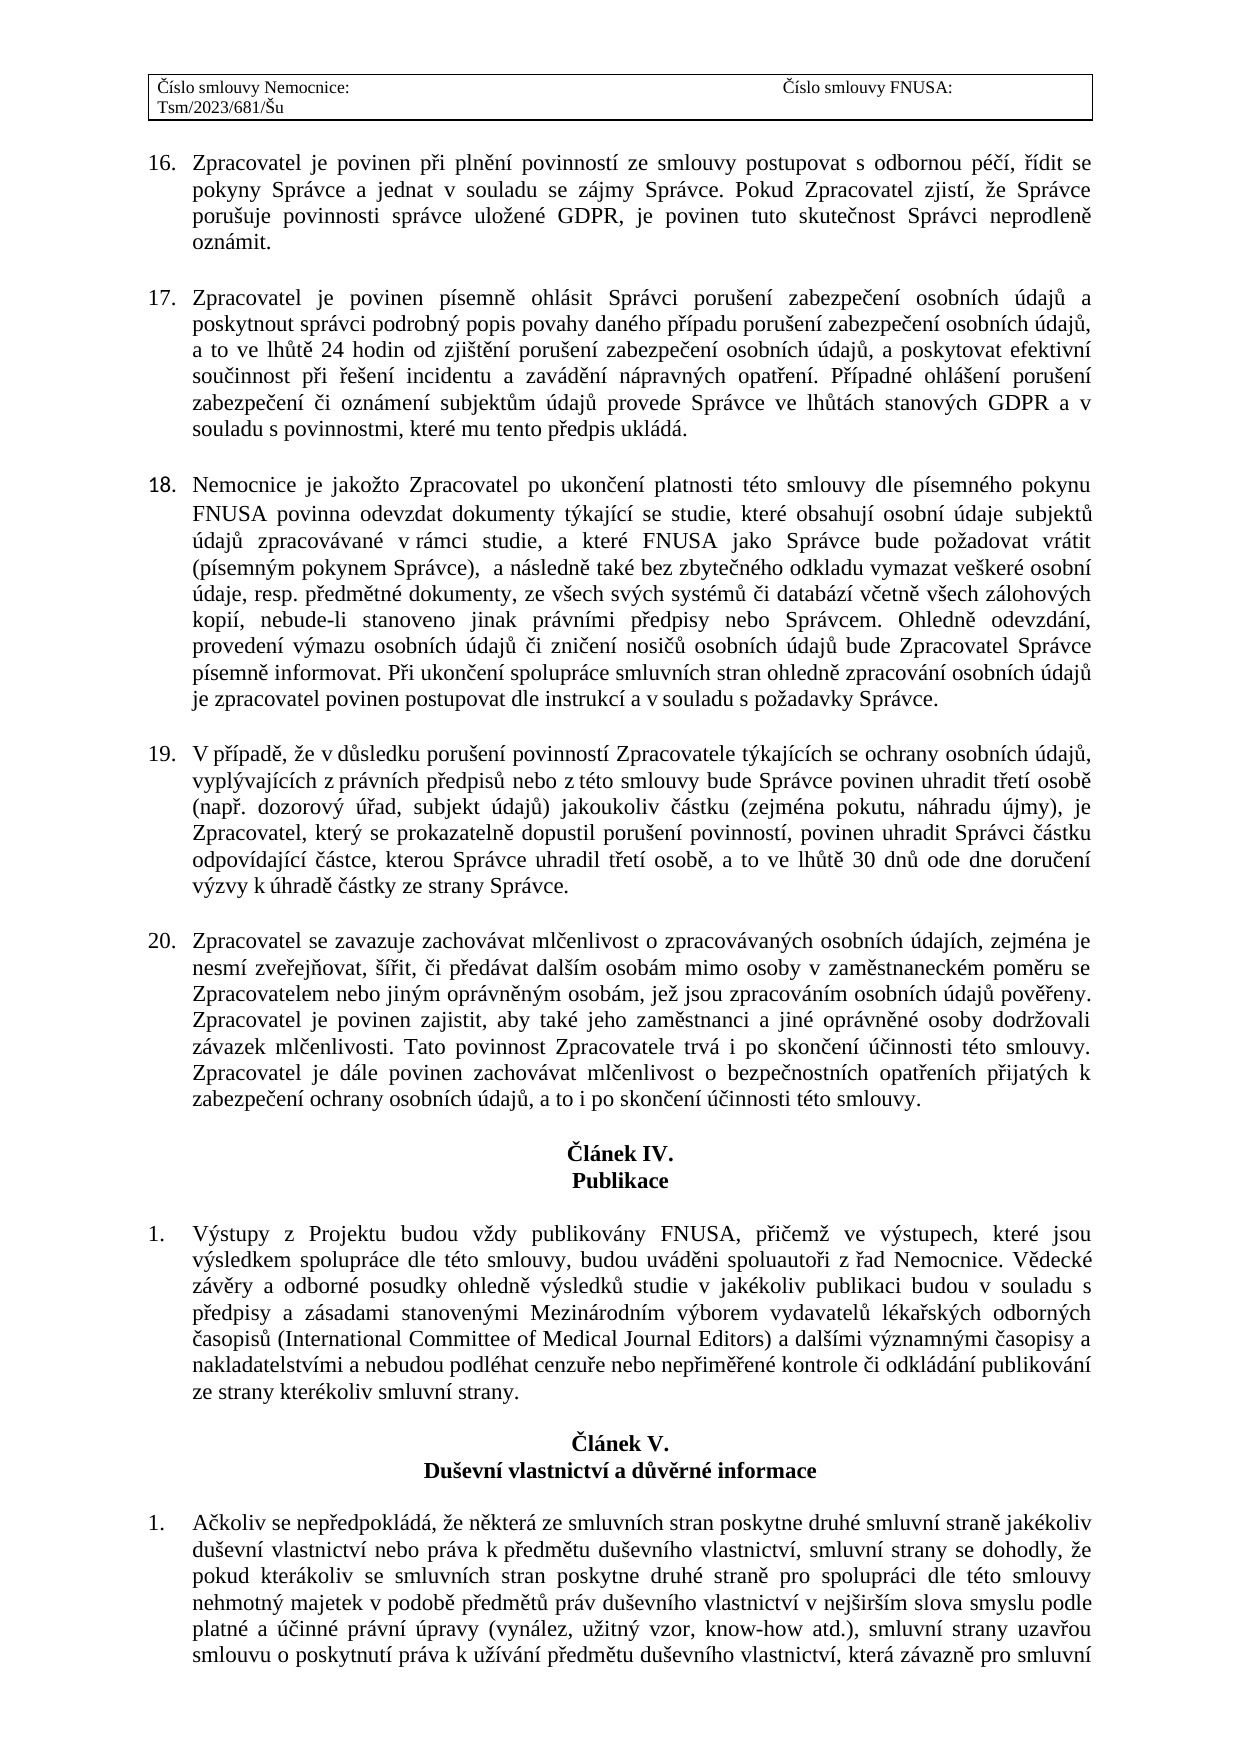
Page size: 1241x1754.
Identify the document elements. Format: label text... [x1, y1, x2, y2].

subtitle Článek V. [148, 1430, 1093, 1457]
list V případě, že v důsledku porušení povinností Zpracovatele týkajících se ochrany osobních údajů, vyplývajících z právních předpisů nebo z této smlouvy bude Správce povinen uhradit třetí osobě (např. dozorový úřad, subjekt údajů) jakoukoliv částku (zejména pokutu, náhradu újmy), je Zpracovatel, který se prokazatelně dopustil porušení povinností, povinen uhradit Správci částku odpovídající částce, kterou Správce uhradil třetí osobě, a to ve lhůtě 30 dnů ode dne doručení výzvy k úhradě částky ze strany Správce. [148, 740, 1093, 898]
list Nemocnice je jakožto Zpracovatel po ukončení platnosti této smlouvy dle písemného pokynu FNUSA povinna odevzdat dokumenty týkající se studie, které obsahují osobní údaje subjektů údajů zpracovávané v rámci studie, a které FNUSA jako Správce bude požadovat vrátit (písemným pokynem Správce), a následně také bez zbytečného odkladu vymazat veškeré osobní údaje, resp. předmětné dokumenty, ze všech svých systémů či databází včetně všech zálohových kopií, nebude-li stanoveno jinak právními předpisy nebo Správcem. Ohledně odevzdání, provedení výmazu osobních údajů či zničení nosičů osobních údajů bude Zpracovatel Správce písemně informovat. Při ukončení spolupráce smluvních stran ohledně zpracování osobních údajů je zpracovatel povinen postupovat dle instrukcí a v souladu s požadavky Správce. [148, 470, 1093, 712]
text Článek IV. [148, 1141, 1093, 1167]
text Publikace [148, 1167, 1093, 1193]
list Výstupy z Projektu budou vždy publikovány FNUSA, přičemž ve výstupech, které jsou výsledkem spolupráce dle této smlouvy, budou uváděni spoluautoři z řad Nemocnice. Vědecké závěry a odborné posudky ohledně výsledků studie v jakékoliv publikaci budou v souladu s předpisy a zásadami stanovenými Mezinárodním výborem vydavatelů lékařských odborných časopisů (International Committee of Medical Journal Editors) a dalšími významnými časopisy a nakladatelstvími a nebudou podléhat cenzuře nebo nepřiměřené kontrole či odkládání publikování ze strany kterékoliv smluvní strany. [148, 1219, 1093, 1404]
list Zpracovatel je povinen písemně ohlásit Správci porušení zabezpečení osobních údajů a poskytnout správci podrobný popis povahy daného případu porušení zabezpečení osobních údajů, a to ve lhůtě 24 hodin od zjištění porušení zabezpečení osobních údajů, a poskytovat efektivní součinnost při řešení incidentu a zavádění nápravných opatření. Případné ohlášení porušení zabezpečení či oznámení subjektům údajů provede Správce ve lhůtách stanových GDPR a v souladu s povinnostmi, které mu tento předpis ukládá. [148, 283, 1093, 442]
list Zpracovatel se zavazuje zachovávat mlčenlivost o zpracovávaných osobních údajích, zejména je nesmí zveřejňovat, šířit, či předávat dalším osobám mimo osoby v zaměstnaneckém poměru se Zpracovatelem nebo jiným oprávněným osobám, jež jsou zpracováním osobních údajů pověřeny. Zpracovatel je povinen zajistit, aby také jeho zaměstnanci a jiné oprávněné osoby dodržovali závazek mlčenlivosti. Tato povinnost Zpracovatele trvá i po skončení účinnosti této smlouvy. Zpracovatel je dále povinen zachovávat mlčenlivost o bezpečnostních opatřeních přijatých k zabezpečení ochrany osobních údajů, a to i po skončení účinnosti této smlouvy. [148, 927, 1093, 1112]
text Duševní vlastnictví a důvěrné informace [148, 1457, 1093, 1483]
list Zpracovatel je povinen při plnění povinností ze smlouvy postupovat s odbornou péčí, řídit se pokyny Správce a jednat v souladu se zájmy Správce. Pokud Zpracovatel zjistí, že Správce porušuje povinnosti správce uložené GDPR, je povinen tuto skutečnost Správci neprodleně oznámit. [148, 149, 1093, 255]
list Ačkoliv se nepředpokládá, že některá ze smluvních stran poskytne druhé smluvní straně jakékoliv duševní vlastnictví nebo práva k předmětu duševního vlastnictví, smluvní strany se dohodly, že pokud kterákoliv se smluvních stran poskytne druhé straně pro spolupráci dle této smlouvy nehmotný majetek v podobě předmětů práv duševního vlastnictví v nejširším slova smyslu podle platné a účinné právní úpravy (vynález, užitný vzor, know-how atd.), smluvní strany uzavřou smlouvu o poskytnutí práva k užívání předmětu duševního vlastnictví, která závazně pro smluvní [148, 1509, 1093, 1668]
